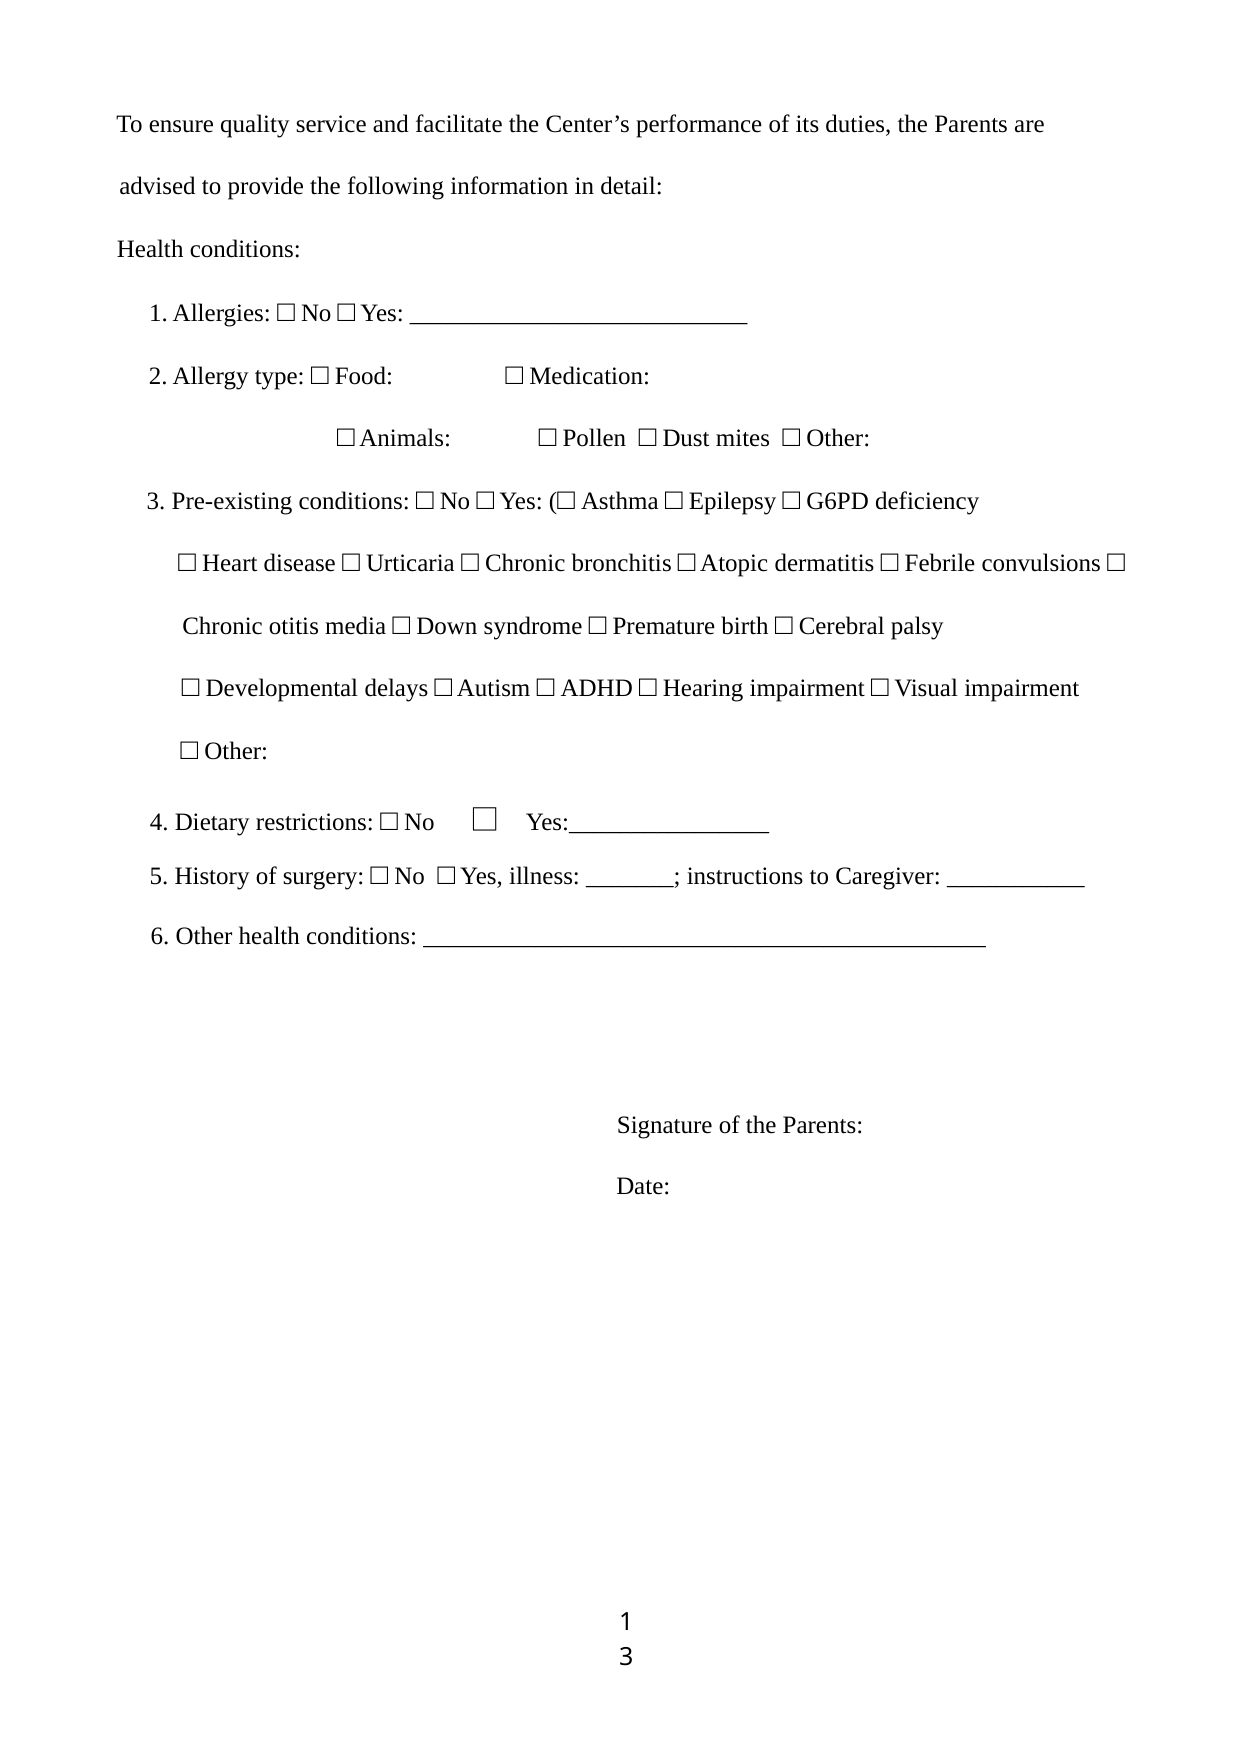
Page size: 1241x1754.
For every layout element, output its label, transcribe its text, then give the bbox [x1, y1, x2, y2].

text Date: [115, 1144, 1125, 1206]
text □ Animals: □ Pollen □ Dust mites □ Other: [319, 394, 1125, 456]
text 5. History of surgery: □ No □ Yes, illness: _______; instructions to Caregiver: ___________ [144, 831, 1125, 894]
text 4. Dietary restrictions: □ No □ Yes:________________ [144, 769, 1125, 831]
text 6. Other health conditions: _____________________________________________ [144, 894, 1125, 956]
text 3. Pre-existing conditions: □ No □ Yes: (□ Asthma □ Epilepsy □ G6PD deficiency □ Heart disease □ Urticaria □ Chronic bronchitis □ Atopic dermatitis □ Febrile convulsions □ Chronic otitis media □ Down syndrome □ Premature birth □ Cerebral palsy □ Developmental delays □ Autism □ ADHD □ Hearing impairment □ Visual impairment □ Other: [144, 456, 1125, 769]
text To ensure quality service and facilitate the Center’s performance of its duties, the Parents are advised to provide the following information in detail: Health conditions: [115, 81, 1125, 269]
text 1. Allergies: □ No □ Yes: ___________________________ [144, 269, 1125, 331]
text 2. Allergy type: □ Food: □ Medication: [144, 331, 1125, 394]
text Signature of the Parents: [115, 1081, 1125, 1144]
